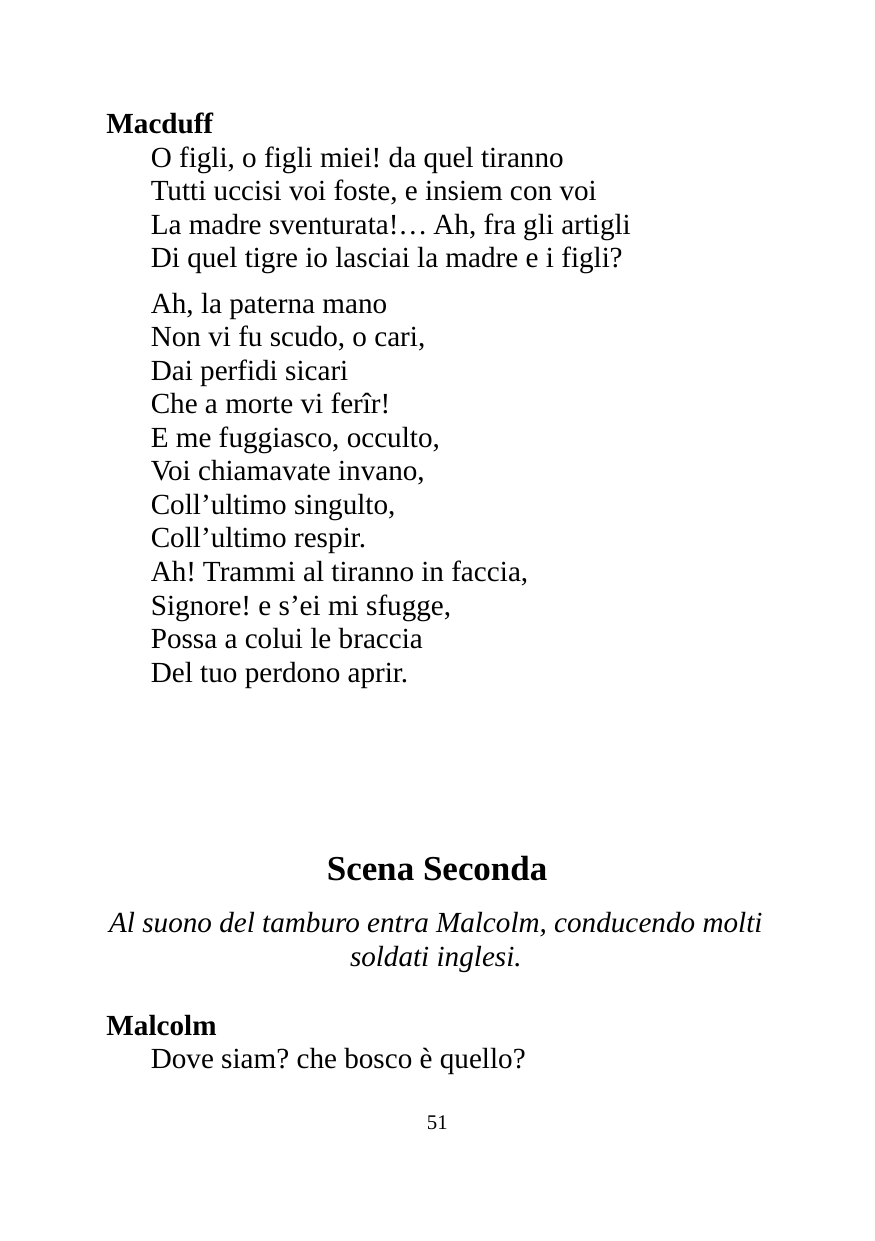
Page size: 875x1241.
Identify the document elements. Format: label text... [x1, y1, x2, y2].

text O figli, o figli miei! da quel tiranno Tutti uccisi voi foste, e insiem con voi La madre sventurata!… Ah, fra gli artigli Di quel tigre io lasciai la madre e i figli? [151, 140, 768, 274]
text Dove siam? che bosco è quello? [151, 1042, 768, 1075]
text Al suono del tamburo entra Malcolm, conducendo molti soldati inglesi. [106, 906, 768, 973]
text Ah, la paterna mano Non vi fu scudo, o cari, Dai perfidi sicari Che a morte vi ferîr! E me fuggiasco, occulto, Voi chiamavate invano, Coll’ultimo singulto, Coll’ultimo respir. Ah! Trammi al tiranno in faccia, Signore! e s’ei mi sfugge, Possa a colui le braccia Del tuo perdono aprir. [151, 286, 768, 688]
text Macduff [106, 106, 768, 140]
subtitle Scena Seconda [106, 848, 768, 888]
text Malcolm [106, 1008, 768, 1042]
